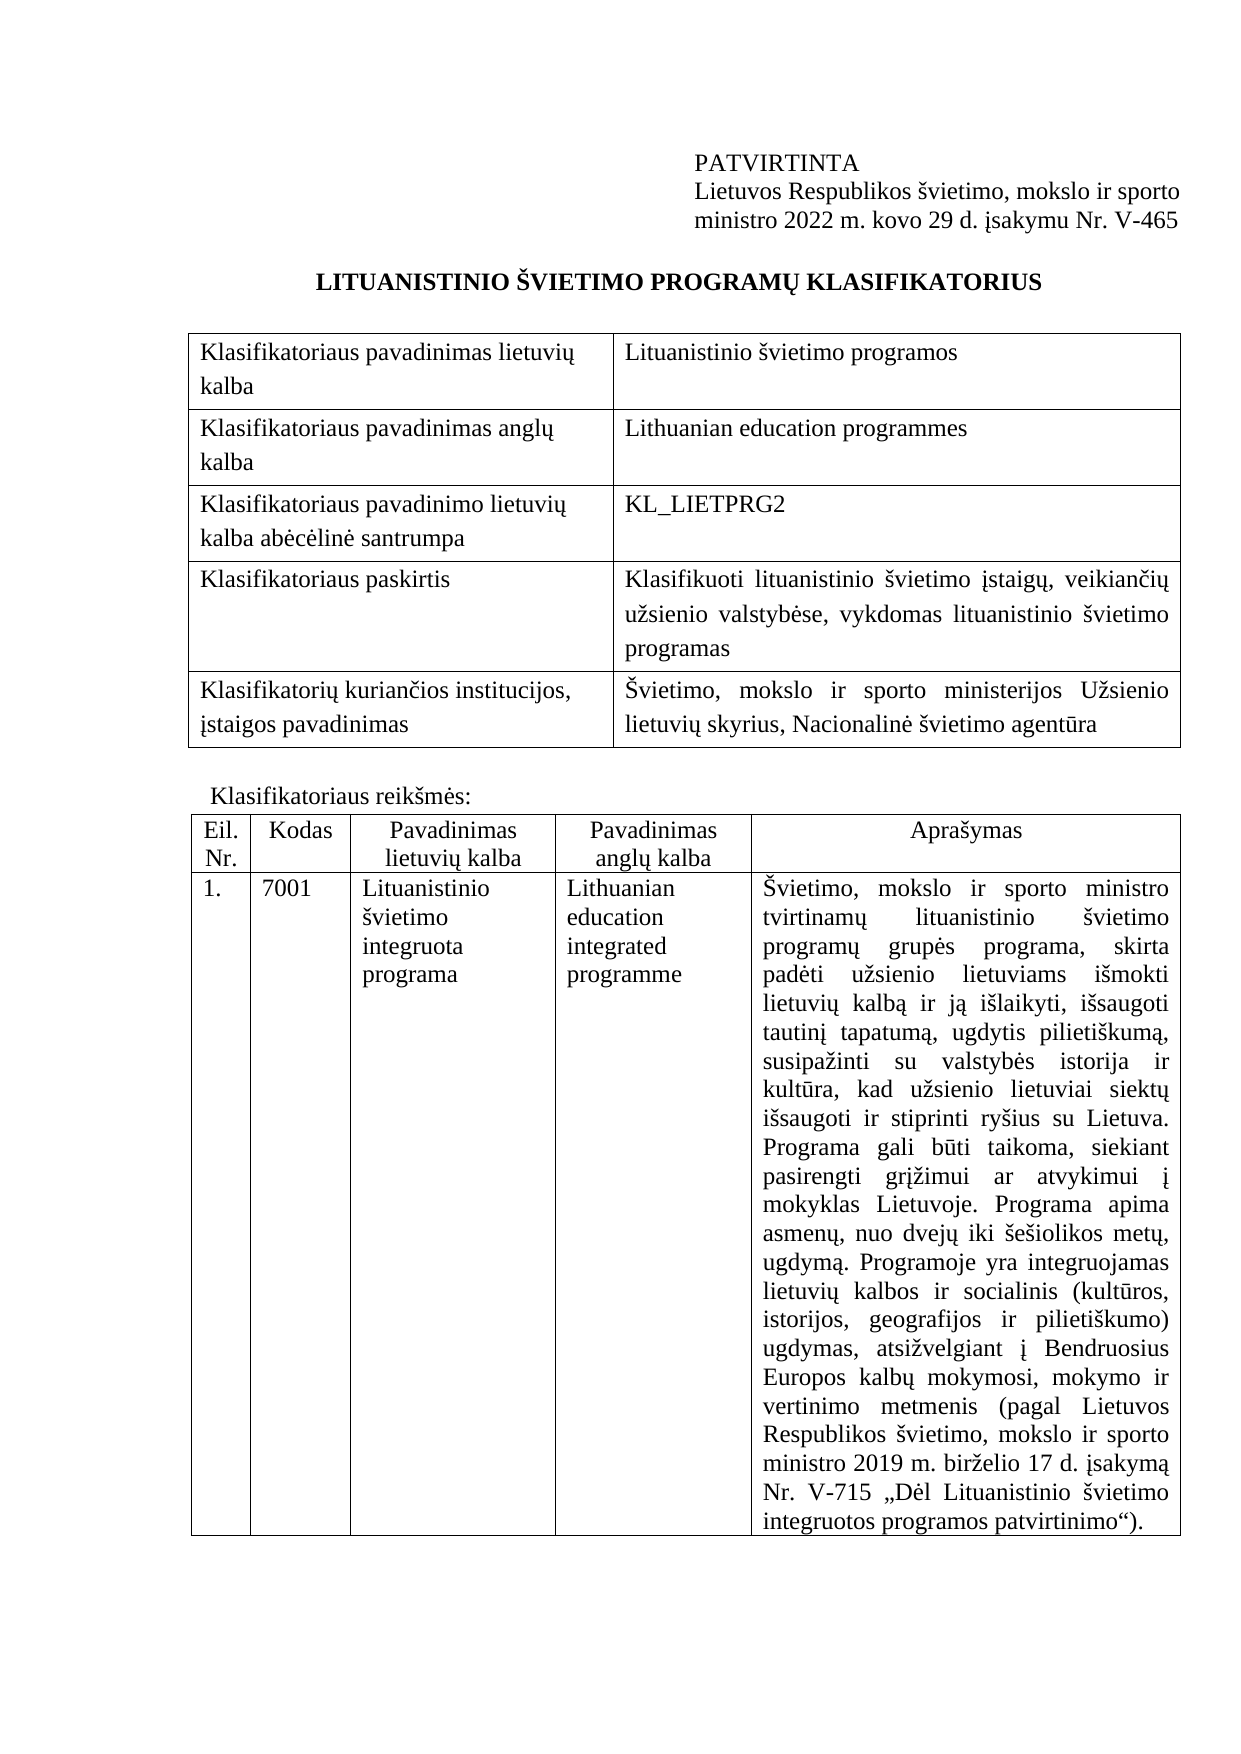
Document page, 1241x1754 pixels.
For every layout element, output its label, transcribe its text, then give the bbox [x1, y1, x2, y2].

table_header Aprašymas [752, 815, 1180, 872]
table_cell Lithuanian education programmes [614, 410, 1180, 485]
text Klasifikatoriaus reikšmės: [177, 781, 1181, 809]
table_cell KL_LIETPRG2 [614, 486, 1180, 561]
table_cell Švietimo, mokslo ir sporto ministerijos Užsienio lietuvių skyrius, Nacionalinė švietimo agentūra [614, 672, 1180, 747]
table_cell Klasifikuoti lituanistinio švietimo įstaigų, veikiančių užsienio valstybėse, vykdomas lituanistinio švietimo programas [614, 562, 1180, 671]
table_header Eil. Nr. [192, 815, 250, 872]
table_header Pavadinimas lietuvių kalba [351, 815, 555, 872]
text PATVIRTINTA [177, 148, 1181, 176]
table_header Lituanistinio švietimo programos [614, 334, 1180, 409]
table_cell Klasifikatoriaus pavadinimo lietuvių kalba abėcėlinė santrumpa [189, 486, 613, 561]
table_cell Lituanistinio švietimo integruota programa [351, 873, 555, 1534]
table_cell Lithuanian education integrated programme [556, 873, 751, 1534]
table_header Klasifikatoriaus pavadinimas lietuvių kalba [189, 334, 613, 409]
text ministro 2022 m. kovo 29 d. įsakymu Nr. V-465 [177, 205, 1181, 234]
table_cell Klasifikatorių kuriančios institucijos, įstaigos pavadinimas [189, 672, 613, 747]
table_cell 7001 [251, 873, 350, 1534]
table_cell Švietimo, mokslo ir sporto ministro tvirtinamų lituanistinio švietimo programų grupės programa, skirta padėti užsienio lietuviams išmokti lietuvių kalbą ir ją išlaikyti, išsaugoti tautinį tapatumą, ugdytis pilietiškumą, susipažinti su valstybės istorija ir kultūra, kad užsienio lietuviai siektų išsaugoti ir stiprinti ryšius su Lietuva. Programa gali būti taikoma, siekiant pasirengti grįžimui ar atvykimui į mokyklas Lietuvoje. Programa apima asmenų, nuo dvejų iki šešiolikos metų, ugdymą. Programoje yra integruojamas lietuvių kalbos ir socialinis (kultūros, istorijos, geografijos ir pilietiškumo) ugdymas, atsižvelgiant į Bendruosius Europos kalbų mokymosi, mokymo ir vertinimo metmenis (pagal Lietuvos Respublikos švietimo, mokslo ir sporto ministro 2019 m. birželio 17 d. įsakymą Nr. V-715 „Dėl Lituanistinio švietimo integruotos programos patvirtinimo“). [752, 873, 1180, 1534]
text lituanistinio švietimo programų KLASIFIKATORIUS [177, 267, 1181, 296]
table_cell Klasifikatoriaus paskirtis [189, 562, 613, 671]
table_header Pavadinimas anglų kalba [556, 815, 751, 872]
table_header Kodas [251, 815, 350, 872]
text Lietuvos Respublikos švietimo, mokslo ir sporto [177, 176, 1181, 205]
table_cell 1. [192, 873, 250, 1534]
table_cell Klasifikatoriaus pavadinimas anglų kalba [189, 410, 613, 485]
